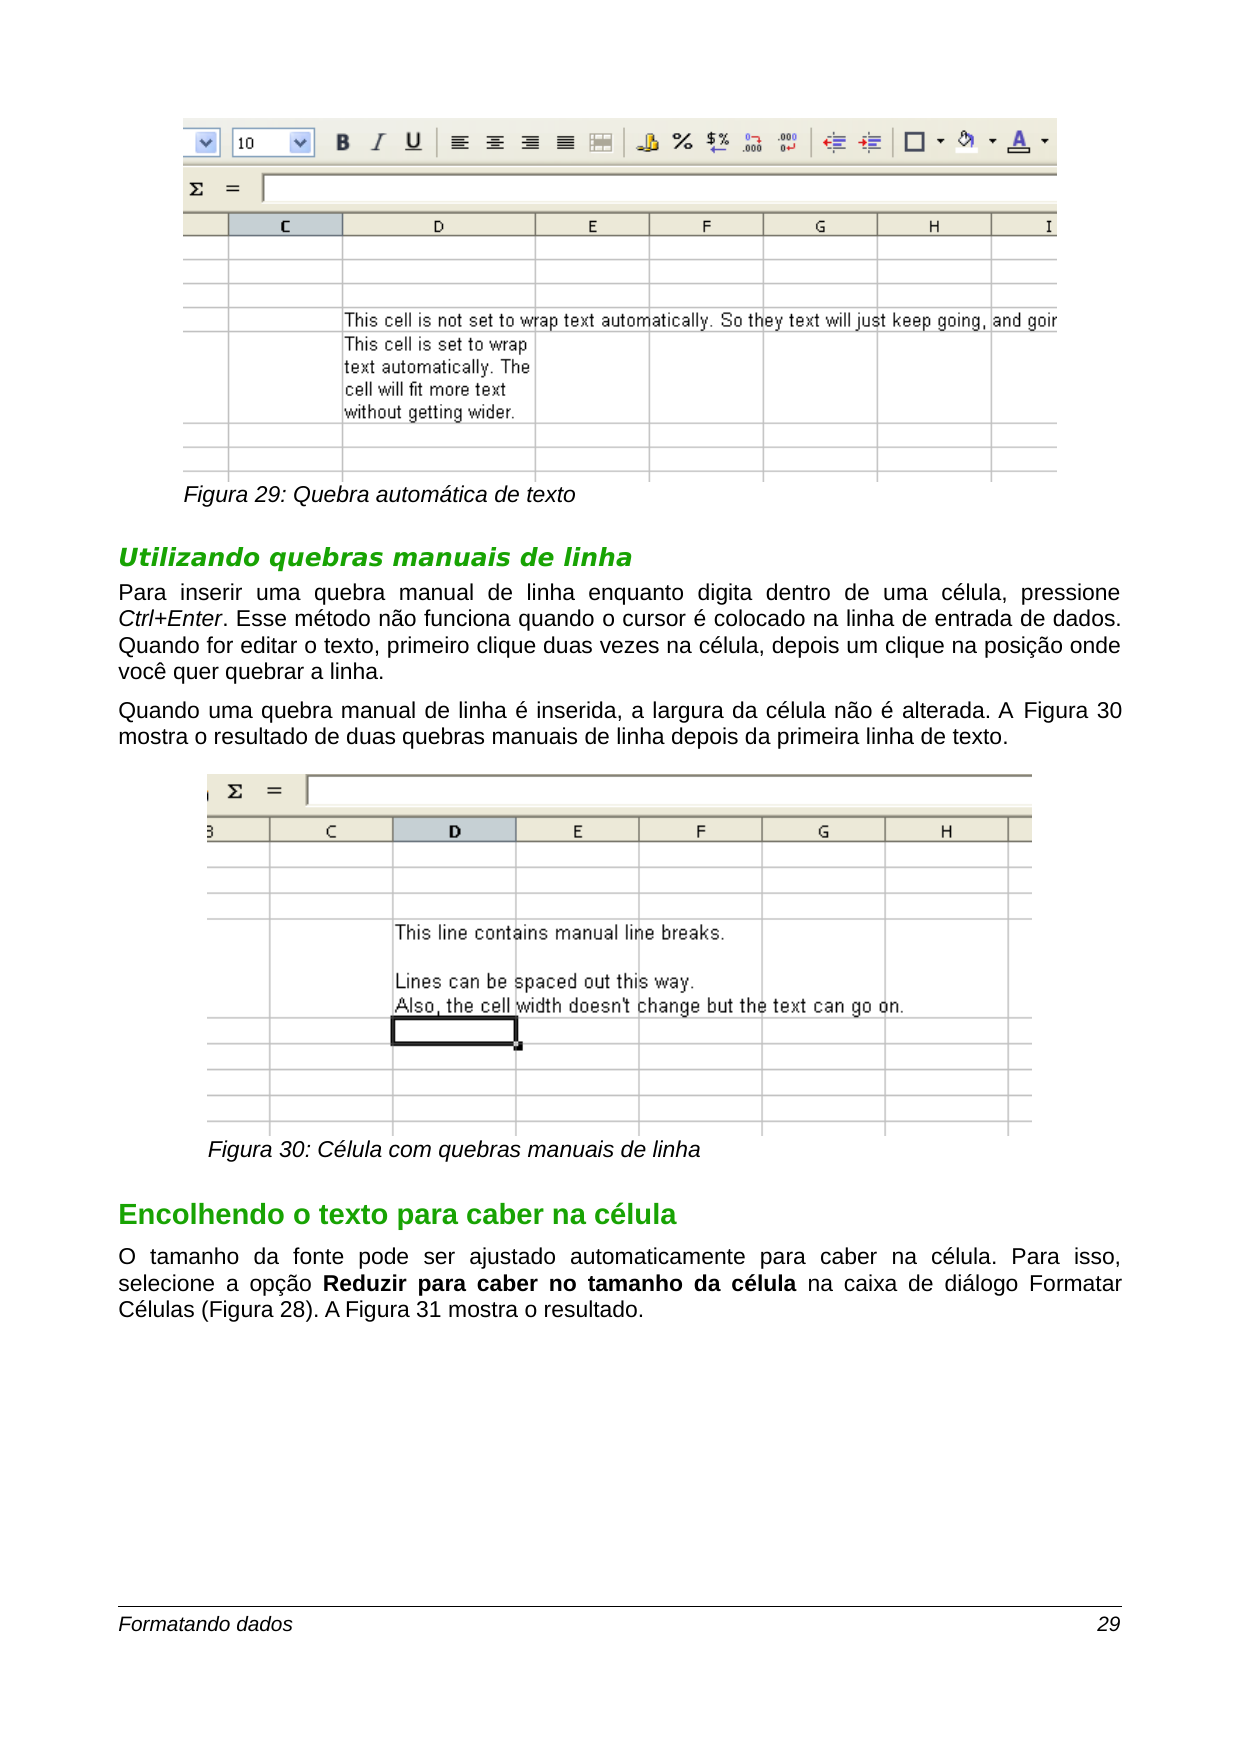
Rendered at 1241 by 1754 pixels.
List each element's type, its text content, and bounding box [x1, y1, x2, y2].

text Figura : Quebra automática de texto [183, 482, 1057, 508]
subtitle Encolhendo o texto para caber na célula [118, 1197, 1122, 1231]
subtitle Utilizando quebras manuais de linha [118, 543, 1122, 572]
text Quando uma quebra manual de linha é inserida, a largura da célula não é alterada. A mostra o resultado de duas quebras manuais de linha depois da primeira linha de texto. [118, 697, 1122, 749]
text Para inserir uma quebra manual de linha enquanto digita dentro de uma célula, pressione Ctrl+Enter. Esse método não funciona quando o cursor é colocado na linha de entrada de dados. Quando for editar o texto, primeiro clique duas vezes na célula, depois um clique na posição onde você quer quebrar a linha. [118, 579, 1122, 684]
picture [207, 774, 1032, 1136]
picture [183, 118, 1057, 482]
text Figura : Célula com quebras manuais de linha [208, 1136, 1033, 1162]
text O tamanho da fonte pode ser ajustado automaticamente para caber na célula. Para isso, selecione a opção Reduzir para caber no tamanho da célula na caixa de diálogo Formatar Células (). A mostra o resultado. [118, 1243, 1122, 1322]
